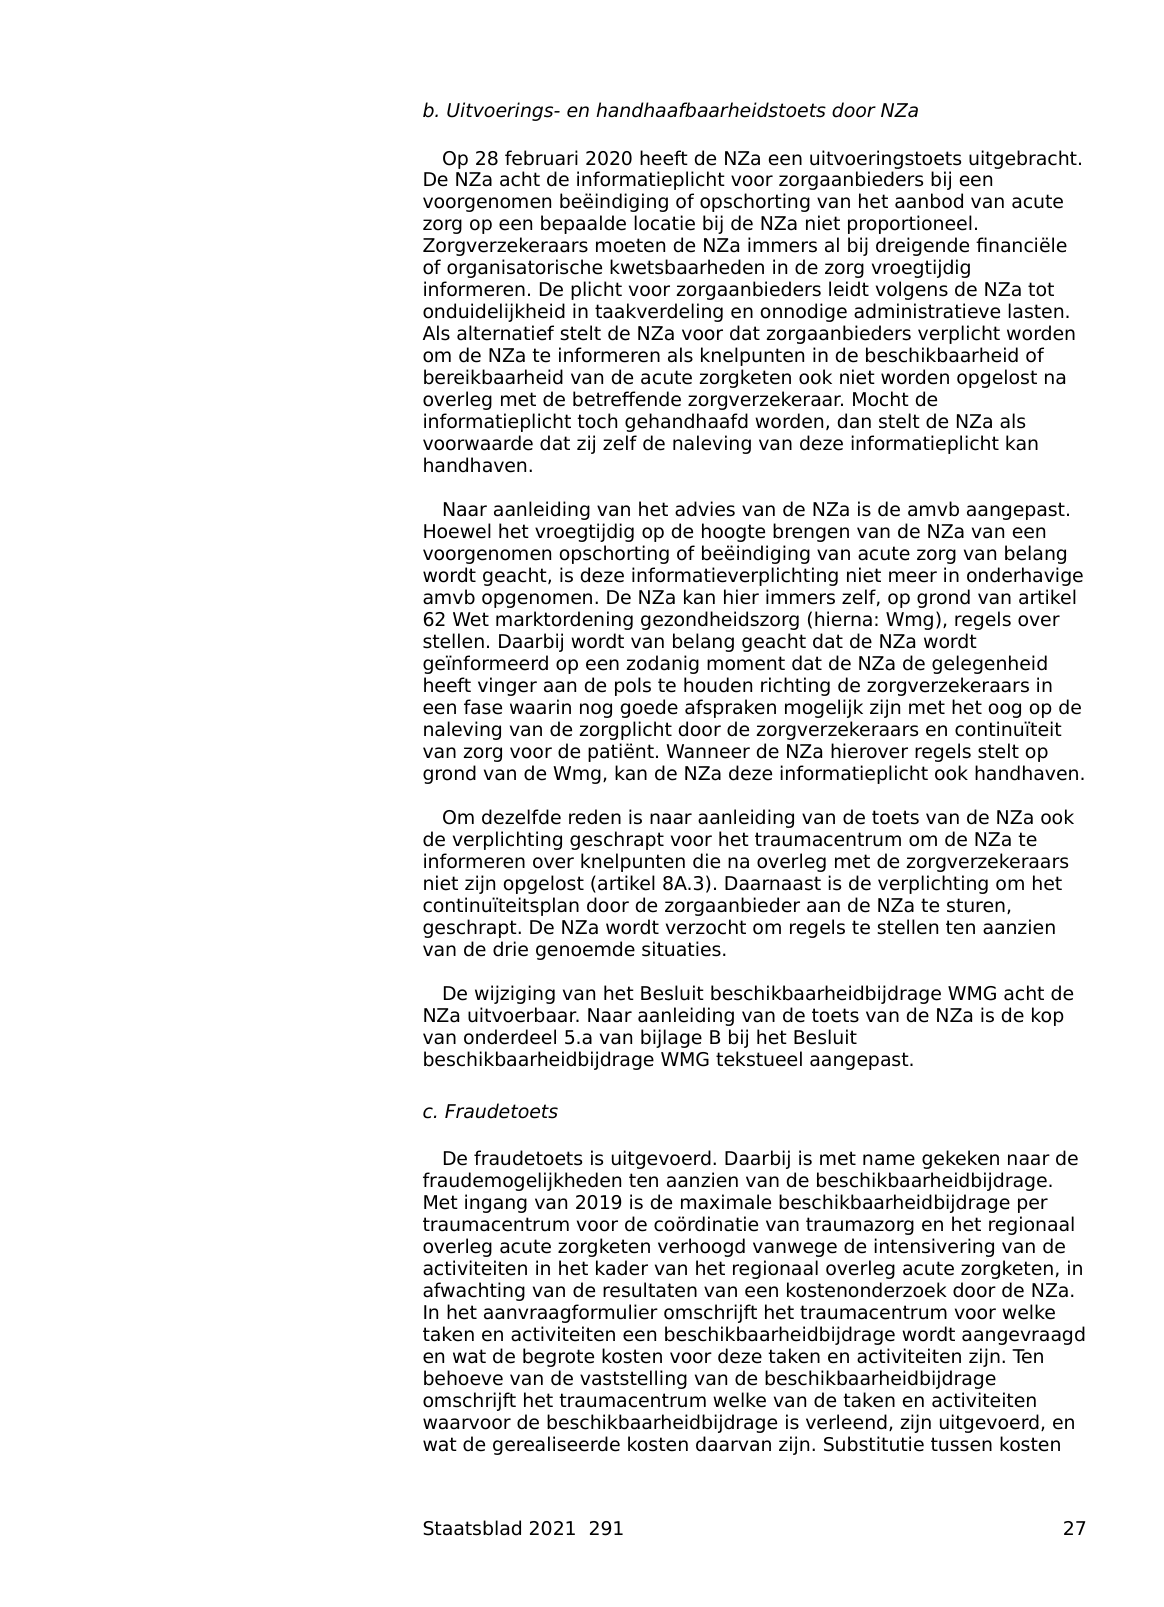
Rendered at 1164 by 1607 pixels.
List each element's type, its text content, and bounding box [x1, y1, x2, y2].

text Naar aanleiding van het advies van de NZa is de amvb aangepast. Hoewel het vroegtijdig op de hoogte brengen van de NZa van een voorgenomen opschorting of beëindiging van acute zorg van belang wordt geacht, is deze informatieverplichting niet meer in onderhavige amvb opgenomen. De NZa kan hier immers zelf, op grond van artikel 62 Wet marktordening gezondheidszorg (hierna: Wmg), regels over stellen. Daarbij wordt van belang geacht dat de NZa wordt geïnformeerd op een zodanig moment dat de NZa de gelegenheid heeft vinger aan de pols te houden richting de zorgverzekeraars in een fase waarin nog goede afspraken mogelijk zijn met het oog op de naleving van de zorgplicht door de zorgverzekeraars en continuïteit van zorg voor de patiënt. Wanneer de NZa hierover regels stelt op grond van de Wmg, kan de NZa deze informatieplicht ook handhaven. [422, 499, 1087, 785]
text Om dezelfde reden is naar aanleiding van de toets van de NZa ook de verplichting geschrapt voor het traumacentrum om de NZa te informeren over knelpunten die na overleg met de zorgverzekeraars niet zijn opgelost (artikel 8A.3). Daarnaast is de verplichting om het continuïteitsplan door de zorgaanbieder aan de NZa te sturen, geschrapt. De NZa wordt verzocht om regels te stellen ten aanzien van de drie genoemde situaties. [422, 807, 1087, 961]
text Op 28 februari 2020 heeft de NZa een uitvoeringstoets uitgebracht. De NZa acht de informatieplicht voor zorgaanbieders bij een voorgenomen beëindiging of opschorting van het aanbod van acute zorg op een bepaalde locatie bij de NZa niet proportioneel. Zorgverzekeraars moeten de NZa immers al bij dreigende financiële of organisatorische kwetsbaarheden in de zorg vroegtijdig informeren. De plicht voor zorgaanbieders leidt volgens de NZa tot onduidelijkheid in taakverdeling en onnodige administratieve lasten. Als alternatief stelt de NZa voor dat zorgaanbieders verplicht worden om de NZa te informeren als knelpunten in de beschikbaarheid of bereikbaarheid van de acute zorgketen ook niet worden opgelost na overleg met de betreffende zorgverzekeraar. Mocht de informatieplicht toch gehandhaafd worden, dan stelt de NZa als voorwaarde dat zij zelf de naleving van deze informatieplicht kan handhaven. [422, 147, 1087, 477]
subtitle b. Uitvoerings- en handhaafbaarheidstoets door NZa [422, 100, 1087, 122]
subtitle c. Fraudetoets [422, 1101, 1087, 1123]
text De fraudetoets is uitgevoerd. Daarbij is met name gekeken naar de fraudemogelijkheden ten aanzien van de beschikbaarheidbijdrage. Met ingang van 2019 is de maximale beschikbaarheidbijdrage per traumacentrum voor de coördinatie van traumazorg en het regionaal overleg acute zorgketen verhoogd vanwege de intensivering van de activiteiten in het kader van het regionaal overleg acute zorgketen, in afwachting van de resultaten van een kostenonderzoek door de NZa. In het aanvraagformulier omschrijft het traumacentrum voor welke taken en activiteiten een beschikbaarheidbijdrage wordt aangevraagd en wat de begrote kosten voor deze taken en activiteiten zijn. Ten behoeve van de vaststelling van de beschikbaarheidbijdrage omschrijft het traumacentrum welke van de taken en activiteiten waarvoor de beschikbaarheidbijdrage is verleend, zijn uitgevoerd, en wat de gerealiseerde kosten daarvan zijn. Substitutie tussen kosten [422, 1148, 1087, 1456]
text De wijziging van het Besluit beschikbaarheidbijdrage WMG acht de NZa uitvoerbaar. Naar aanleiding van de toets van de NZa is de kop van onderdeel 5.a van bijlage B bij het Besluit beschikbaarheidbijdrage WMG tekstueel aangepast. [422, 983, 1087, 1071]
